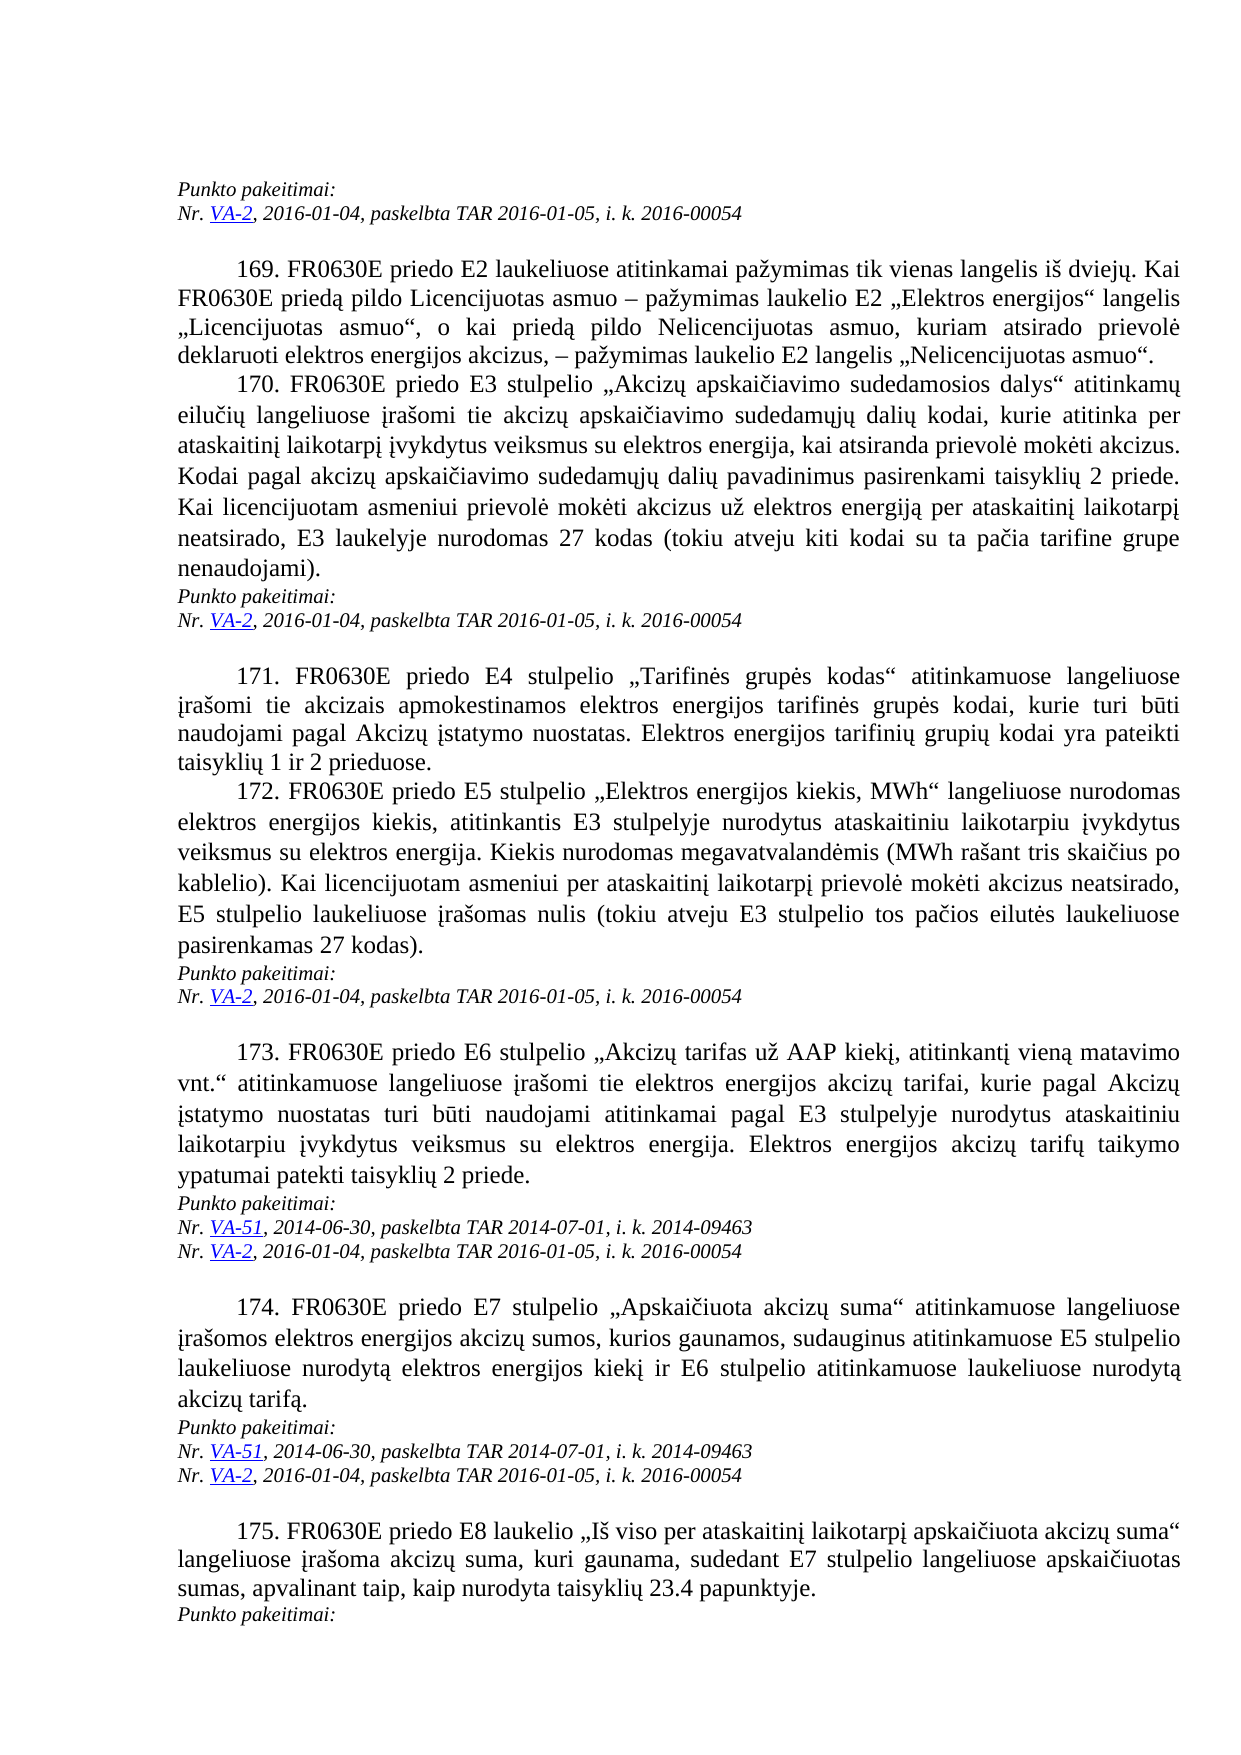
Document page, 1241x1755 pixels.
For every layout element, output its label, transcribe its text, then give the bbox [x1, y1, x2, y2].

text Punkto pakeitimai: [177, 1415, 1181, 1439]
text Punkto pakeitimai: [177, 960, 1181, 984]
text 169. FR0630E priedo E2 laukeliuose atitinkamai pažymimas tik vienas langelis iš dviejų. Kai FR0630E priedą pildo Licencijuotas asmuo – pažymimas laukelio E2 „Elektros energijos“ langelis „Licencijuotas asmuo“, o kai priedą pildo Nelicencijuotas asmuo, kuriam atsirado prievolė deklaruoti elektros energijos akcizus, – pažymimas laukelio E2 langelis „Nelicencijuotas asmuo“. [177, 254, 1181, 369]
text 171. FR0630E priedo E4 stulpelio „Tarifinės grupės kodas“ atitinkamuose langeliuose įrašomi tie akcizais apmokestinamos elektros energijos tarifinės grupės kodai, kurie turi būti naudojami pagal Akcizų įstatymo nuostatas. Elektros energijos tarifinių grupių kodai yra pateikti taisyklių 1 ir 2 prieduose. [177, 661, 1181, 776]
text Punkto pakeitimai: [177, 1191, 1181, 1215]
text Nr. VA-2, 2016-01-04, paskelbta TAR 2016-01-05, i. k. 2016-00054 [177, 984, 1181, 1008]
text 173. FR0630E priedo E6 stulpelio „Akcizų tarifas už AAP kiekį, atitinkantį vieną matavimo vnt.“ atitinkamuose langeliuose įrašomi tie elektros energijos akcizų tarifai, kurie pagal Akcizų įstatymo nuostatas turi būti naudojami atitinkamai pagal E3 stulpelyje nurodytus ataskaitiniu laikotarpiu įvykdytus veiksmus su elektros energija. Elektros energijos akcizų tarifų taikymo ypatumai patekti taisyklių 2 priede. [177, 1037, 1181, 1189]
text Punkto pakeitimai: [177, 584, 1181, 608]
text 175. FR0630E priedo E8 laukelio „Iš viso per ataskaitinį laikotarpį apskaičiuota akcizų suma“ langeliuose įrašoma akcizų suma, kuri gaunama, sudedant E7 stulpelio langeliuose apskaičiuotas sumas, apvalinant taip, kaip nurodyta taisyklių 23.4 papunktyje. [177, 1516, 1181, 1602]
text Nr. VA-51, 2014-06-30, paskelbta TAR 2014-07-01, i. k. 2014-09463 [177, 1439, 1181, 1463]
text 174. FR0630E priedo E7 stulpelio „Apskaičiuota akcizų suma“ atitinkamuose langeliuose įrašomos elektros energijos akcizų sumos, kurios gaunamos, sudauginus atitinkamuose E5 stulpelio laukeliuose nurodytą elektros energijos kiekį ir E6 stulpelio atitinkamuose laukeliuose nurodytą akcizų tarifą. [177, 1292, 1181, 1413]
text Nr. VA-2, 2016-01-04, paskelbta TAR 2016-01-05, i. k. 2016-00054 [177, 201, 1181, 225]
text Punkto pakeitimai: [177, 1602, 1181, 1626]
text Punkto pakeitimai: [177, 177, 1181, 201]
text Nr. VA-51, 2014-06-30, paskelbta TAR 2014-07-01, i. k. 2014-09463 [177, 1215, 1181, 1239]
text Nr. VA-2, 2016-01-04, paskelbta TAR 2016-01-05, i. k. 2016-00054 [177, 1463, 1181, 1487]
text Nr. VA-2, 2016-01-04, paskelbta TAR 2016-01-05, i. k. 2016-00054 [177, 608, 1181, 632]
text 170. FR0630E priedo E3 stulpelio „Akcizų apskaičiavimo sudedamosios dalys“ atitinkamų eilučių langeliuose įrašomi tie akcizų apskaičiavimo sudedamųjų dalių kodai, kurie atitinka per ataskaitinį laikotarpį įvykdytus veiksmus su elektros energija, kai atsiranda prievolė mokėti akcizus. Kodai pagal akcizų apskaičiavimo sudedamųjų dalių pavadinimus pasirenkami taisyklių 2 priede. Kai licencijuotam asmeniui prievolė mokėti akcizus už elektros energiją per ataskaitinį laikotarpį neatsirado, E3 laukelyje nurodomas 27 kodas (tokiu atveju kiti kodai su ta pačia tarifine grupe nenaudojami). [177, 369, 1181, 582]
text 172. FR0630E priedo E5 stulpelio „Elektros energijos kiekis, MWh“ langeliuose nurodomas elektros energijos kiekis, atitinkantis E3 stulpelyje nurodytus ataskaitiniu laikotarpiu įvykdytus veiksmus su elektros energija. Kiekis nurodomas megavatvalandėmis (MWh rašant tris skaičius po kablelio). Kai licencijuotam asmeniui per ataskaitinį laikotarpį prievolė mokėti akcizus neatsirado, E5 stulpelio laukeliuose įrašomas nulis (tokiu atveju E3 stulpelio tos pačios eilutės laukeliuose pasirenkamas 27 kodas). [177, 776, 1181, 958]
text Nr. VA-2, 2016-01-04, paskelbta TAR 2016-01-05, i. k. 2016-00054 [177, 1239, 1181, 1263]
